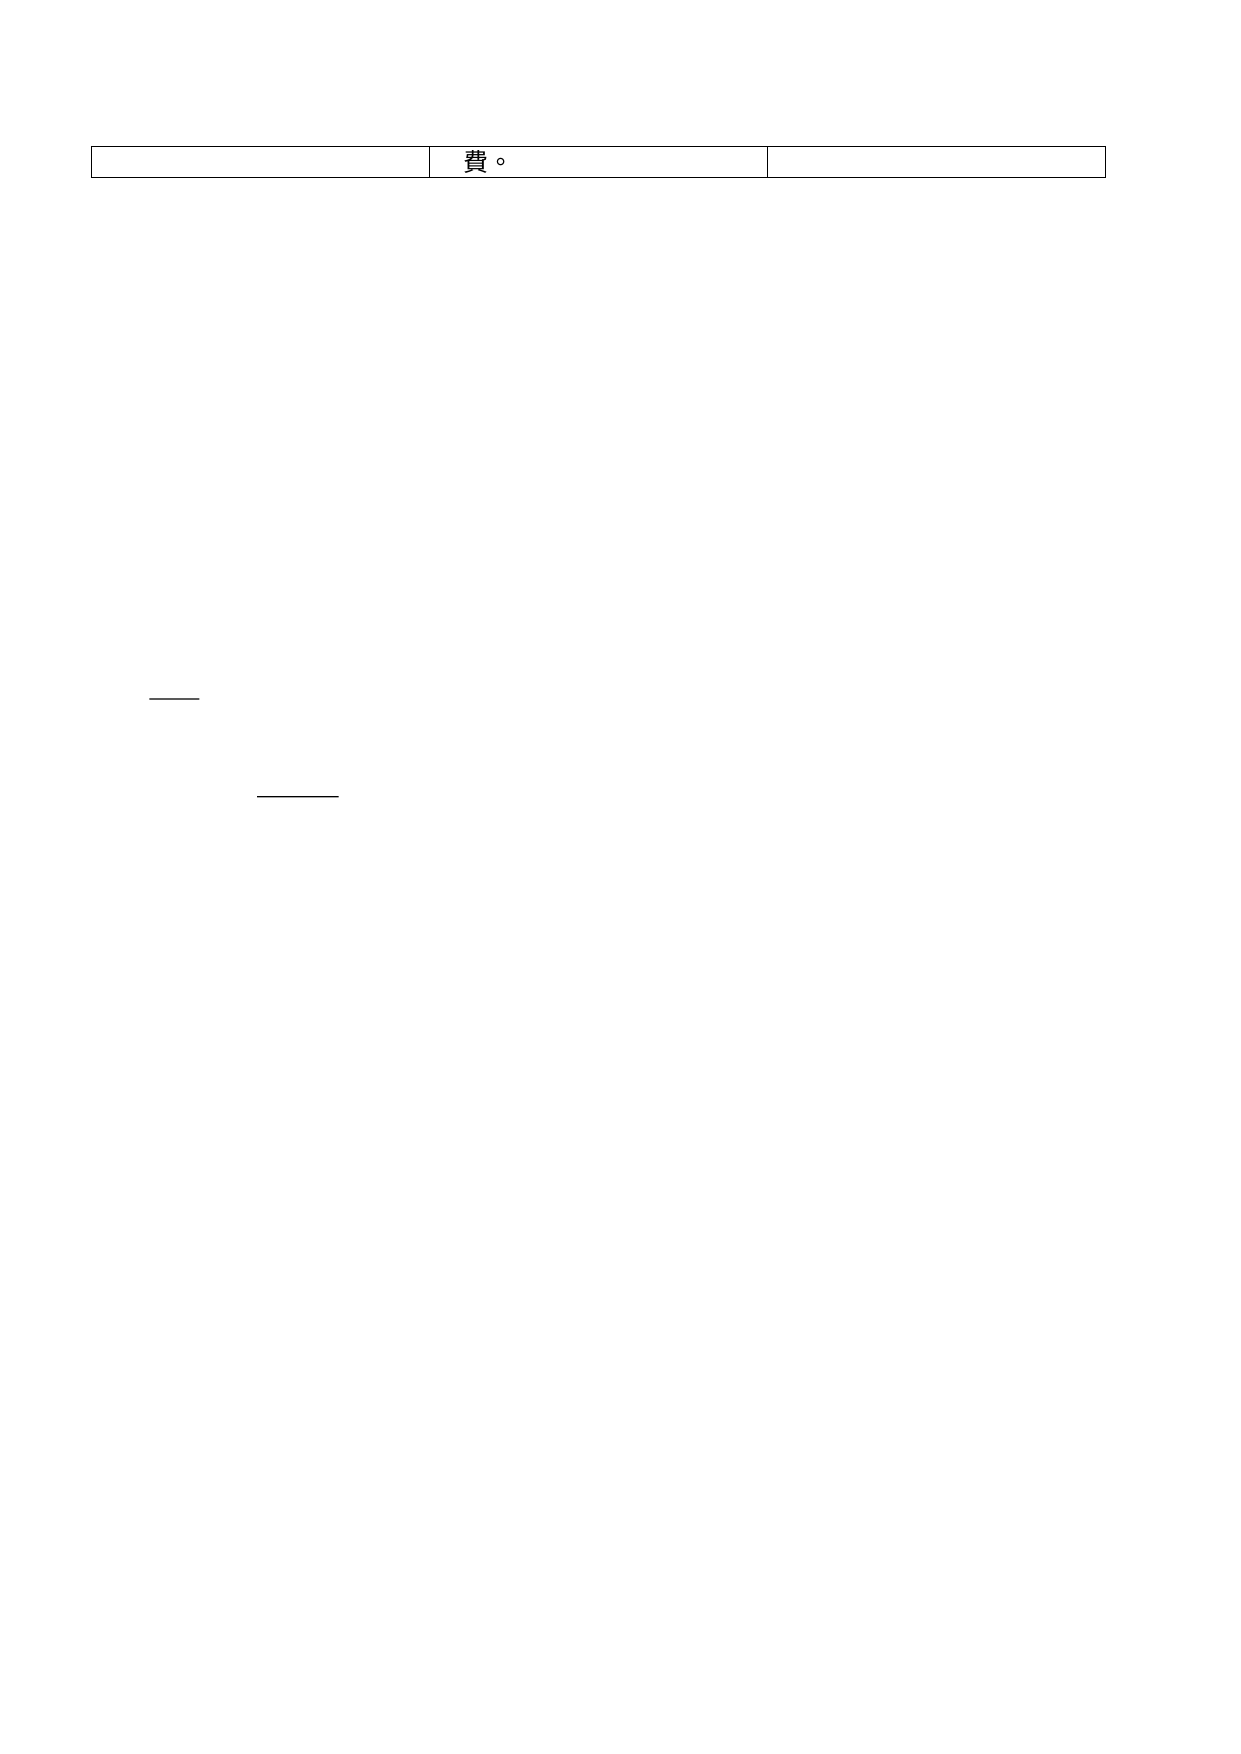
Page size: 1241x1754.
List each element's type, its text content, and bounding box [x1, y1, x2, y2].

table_cell [92, 147, 429, 177]
table_cell 費。 [430, 147, 767, 177]
table_cell [768, 147, 1105, 177]
